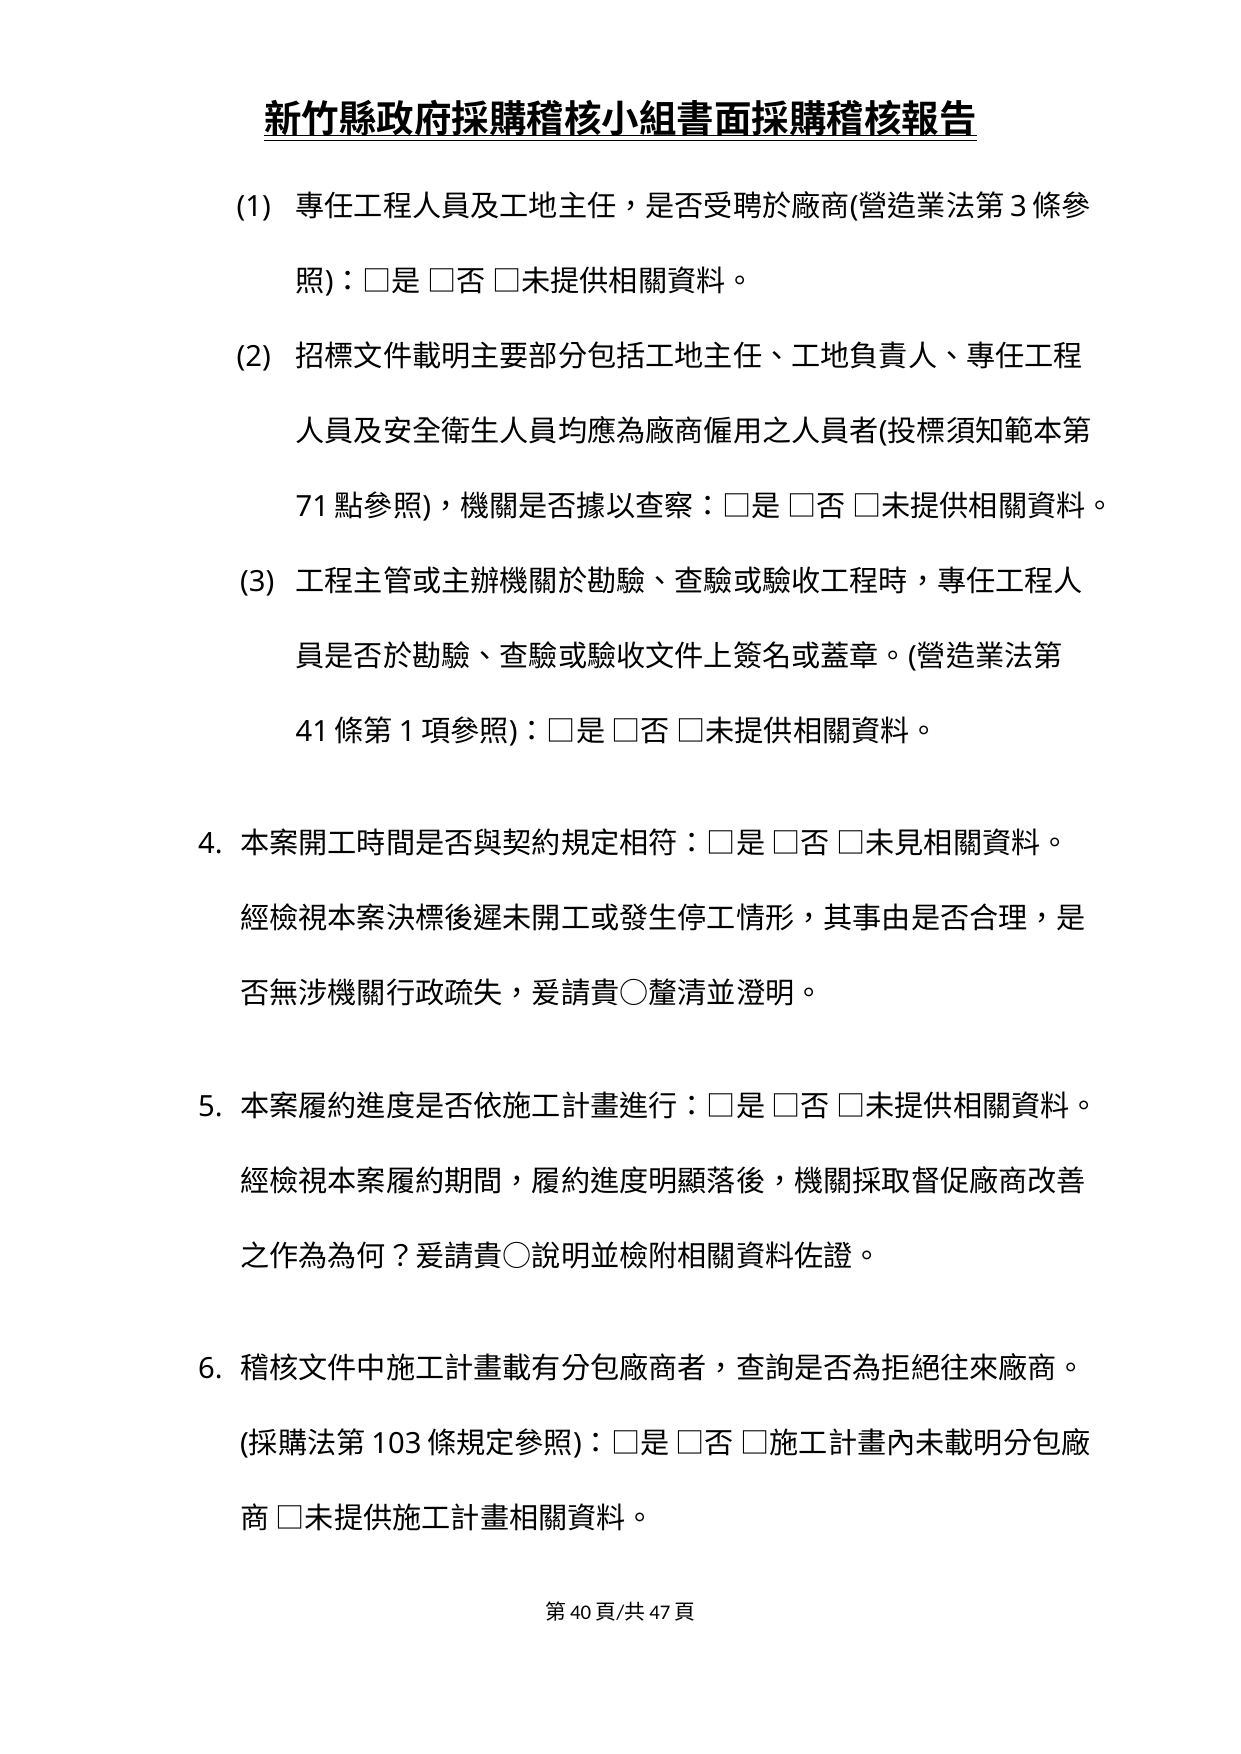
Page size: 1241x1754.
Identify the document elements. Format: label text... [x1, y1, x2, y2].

list 本案履約進度是否依施工計畫進行：□是 □否 □未提供相關資料。 [198, 1060, 1092, 1135]
list 稽核文件中施工計畫載有分包廠商者，查詢是否為拒絕往來廠商。(採購法第103條規定參照)：□是 □否 □施工計畫內未載明分包廠商 □未提供施工計畫相關資料。 [198, 1322, 1092, 1547]
list 工程主管或主辦機關於勘驗、查驗或驗收工程時，專任工程人員是否於勘驗、查驗或驗收文件上簽名或蓋章。(營造業法第41條第1項參照)：□是 □否 □未提供相關資料。 [240, 535, 1092, 760]
list 招標文件載明主要部分包括工地主任、工地負責人、專任工程人員及安全衛生人員均應為廠商僱用之人員者(投標須知範本第71點參照)，機關是否據以查察：□是 □否 □未提供相關資料。 [236, 310, 1092, 535]
list 本案開工時間是否與契約規定相符：□是 □否 □未見相關資料。 [198, 797, 1092, 872]
list 經檢視本案決標後遲未開工或發生停工情形，其事由是否合理，是否無涉機關行政疏失，爰請貴○釐清並澄明。 [240, 872, 1092, 1022]
list 經檢視本案履約期間，履約進度明顯落後，機關採取督促廠商改善之作為為何？爰請貴○說明並檢附相關資料佐證。 [240, 1135, 1092, 1285]
list 專任工程人員及工地主任，是否受聘於廠商(營造業法第3條參照)：□是 □否 □未提供相關資料。 [236, 160, 1092, 310]
